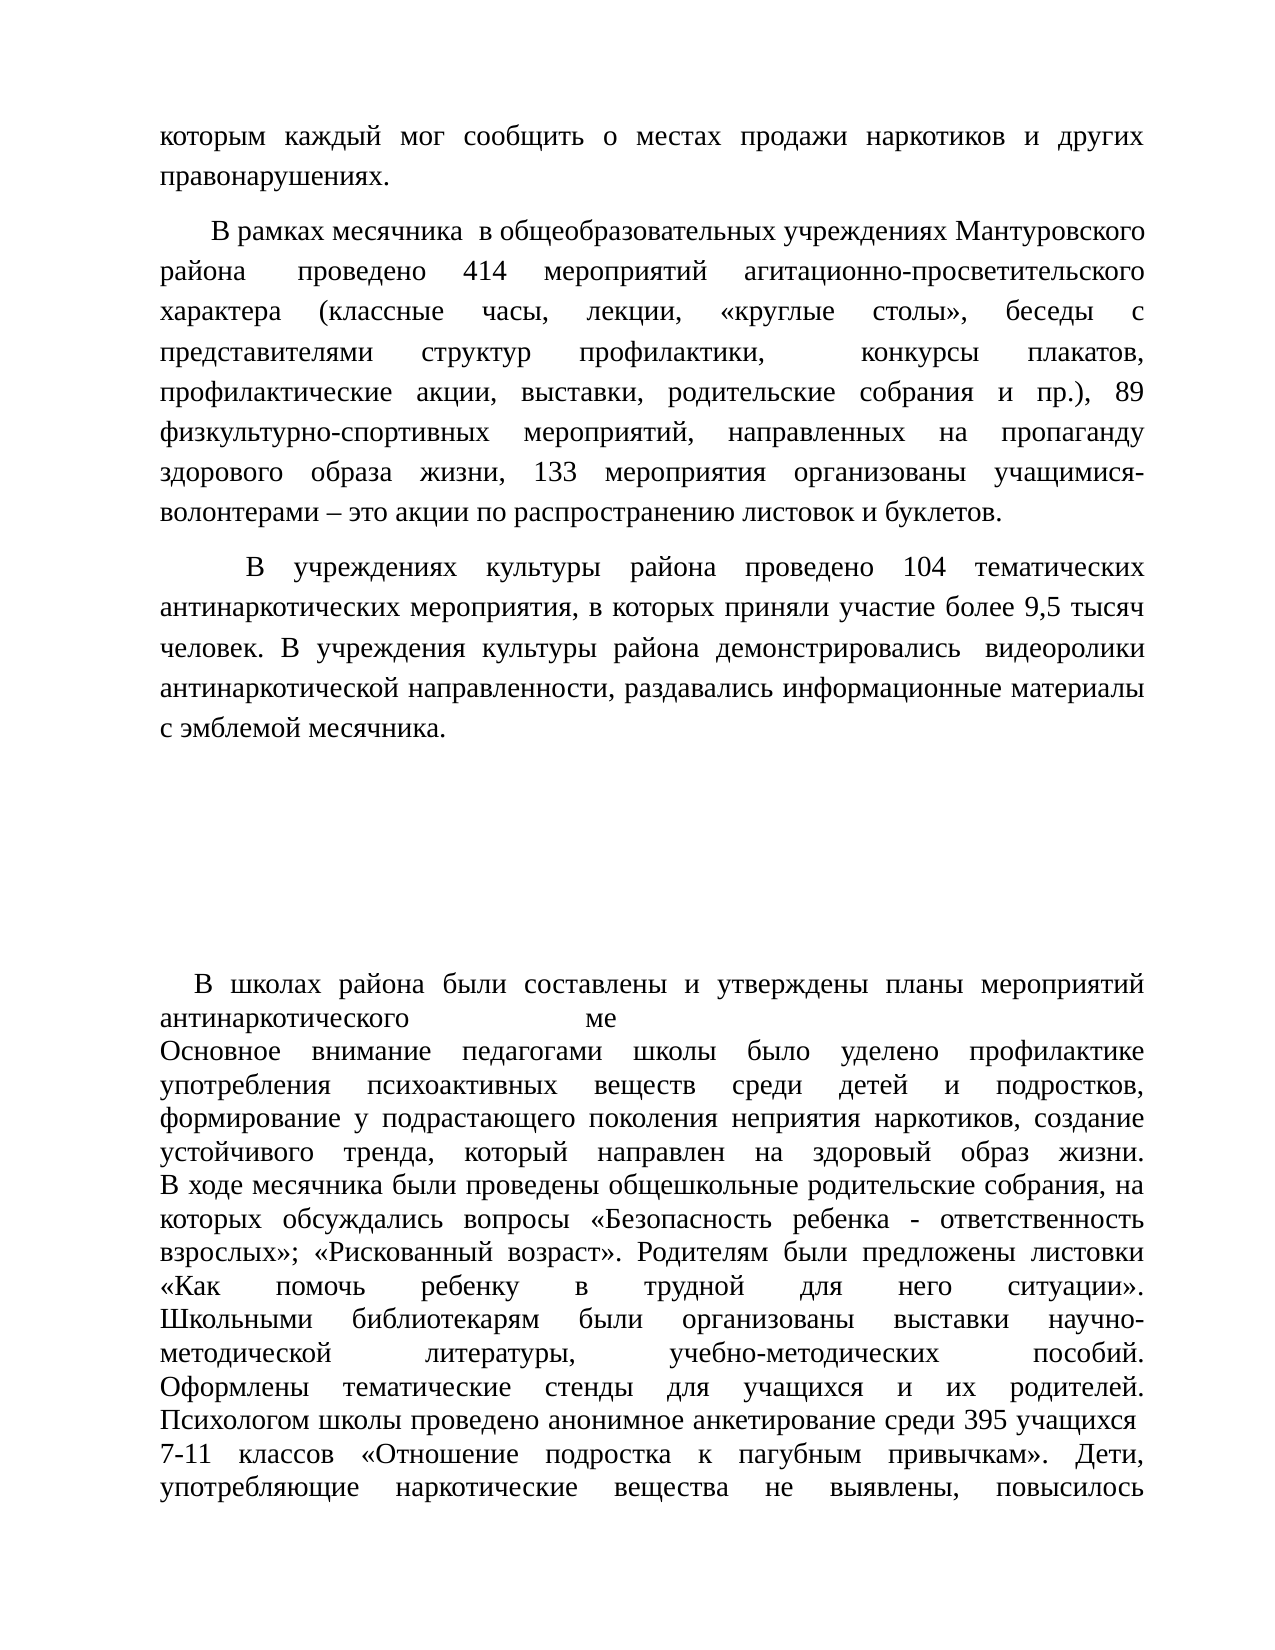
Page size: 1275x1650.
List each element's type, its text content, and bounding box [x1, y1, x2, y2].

text которым каждый мог сообщить о местах продажи наркотиков и других правонарушениях. [159, 118, 1145, 192]
text В рамках месячника в общеобразовательных учреждениях Мантуровского района проведено 414 мероприятий агитационно-просветительского характера (классные часы, лекции, «круглые столы», беседы с представителями структур профилактики, конкурсы плакатов, профилактические акции, выставки, родительские собрания и пр.), 89 физкультурно-спортивных мероприятий, направленных на пропаганду здорового образа жизни, 133 мероприятия организованы учащимися-волонтерами – это акции по распространению листовок и буклетов. [159, 213, 1145, 528]
text В школах района были составлены и утверждены планы мероприятий антинаркотического ме Основное внимание педагогами школы было уделено профилактике употребления психоактивных веществ среди детей и подростков, формирование у подрастающего поколения неприятия наркотиков, создание устойчивого тренда, который направлен на здоровый образ жизни. В ходе месячника были проведены общешкольные родительские собрания, на которых обсуждались вопросы «Безопасность ребенка - ответственность взрослых»; «Рискованный возраст». Родителям были предложены листовки «Как помочь ребенку в трудной для него ситуации». Школьными библиотекарям были организованы выставки научно-методической литературы, учебно-методических пособий. Оформлены тематические стенды для учащихся и их родителей. Психологом школы проведено анонимное анкетирование среди 395 учащихся 7-11 классов «Отношение подростка к пагубным привычкам». Дети, употребляющие наркотические вещества не выявлены, повысилось [159, 966, 1145, 1503]
text В учреждениях культуры района проведено 104 тематических антинаркотических мероприятия, в которых приняли участие более 9,5 тысяч человек. В учреждения культуры района демонстрировались видеоролики антинаркотической направленности, раздавались информационные материалы с эмблемой месячника. [159, 549, 1145, 744]
